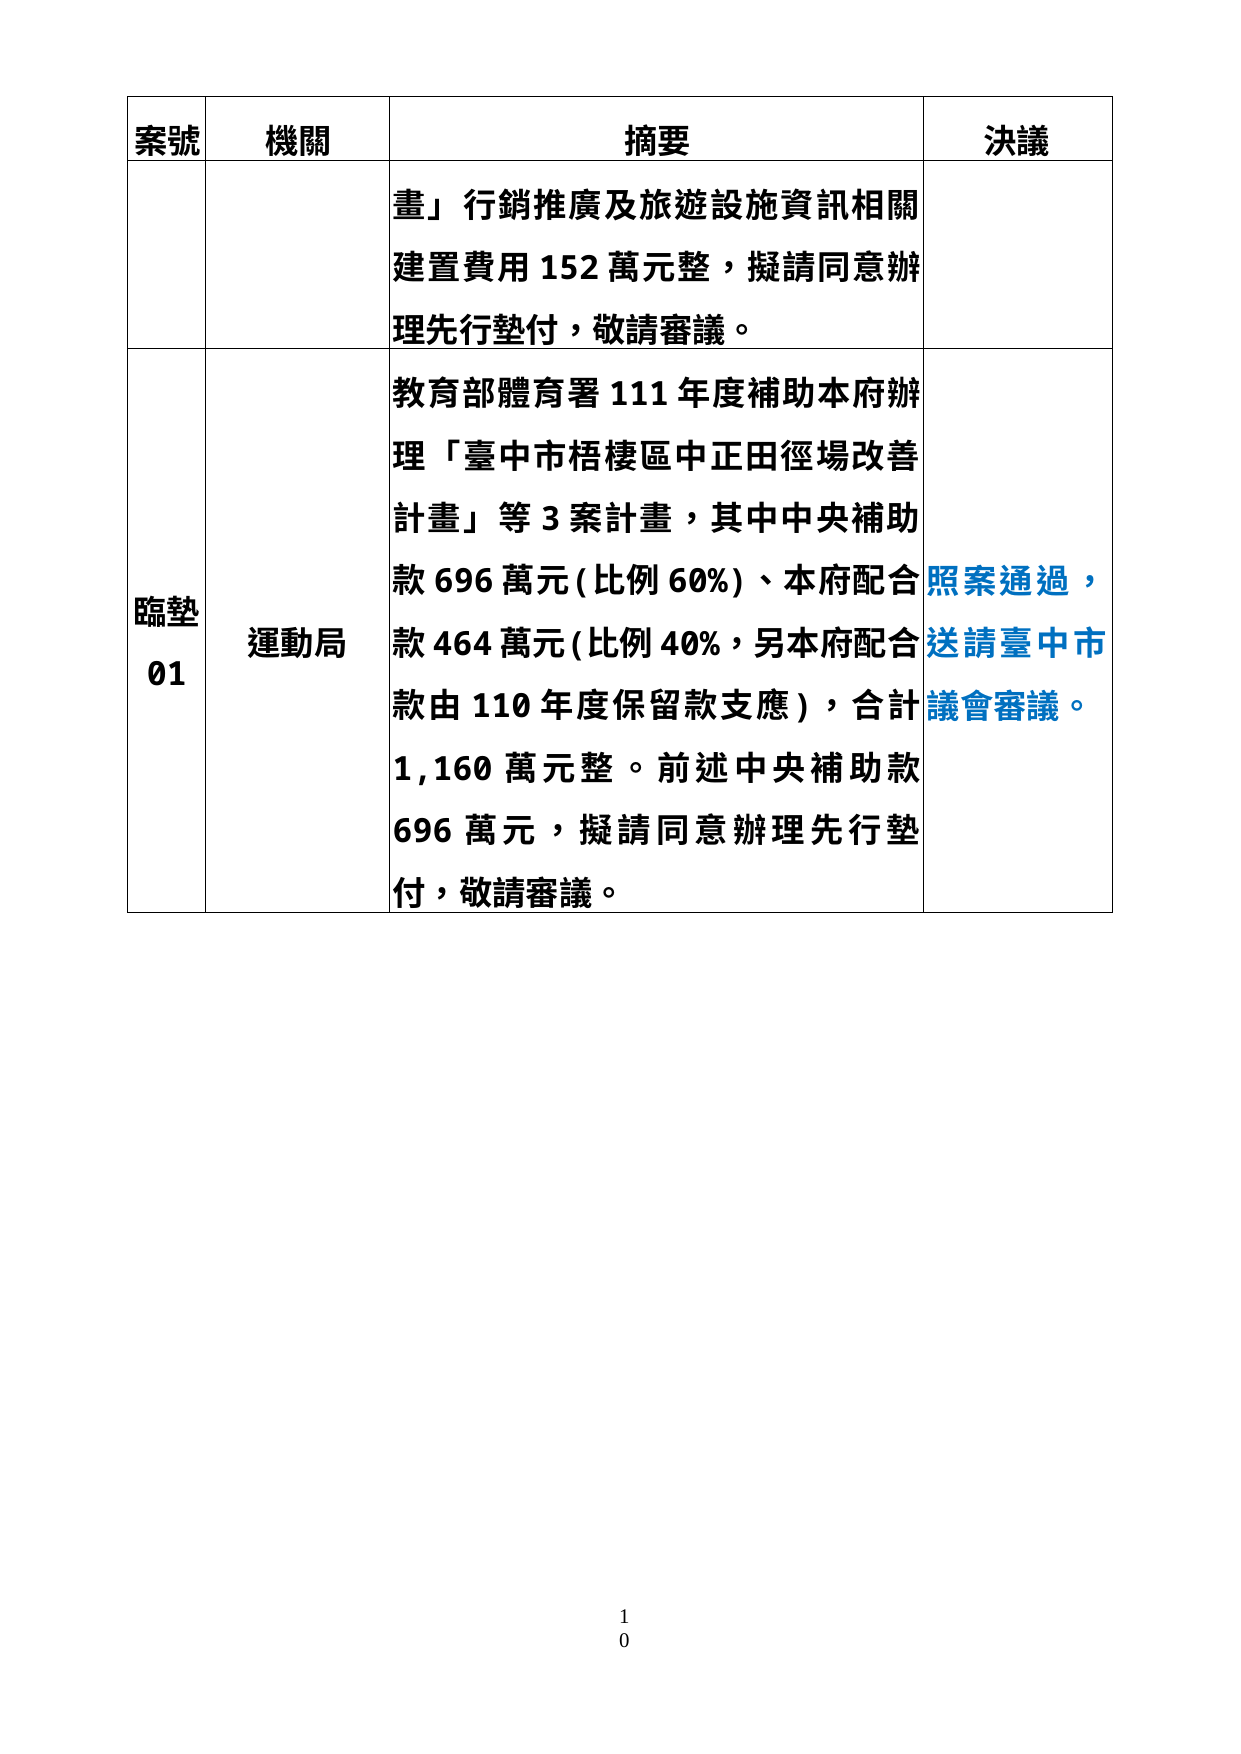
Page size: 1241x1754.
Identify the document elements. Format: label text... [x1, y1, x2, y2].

table_cell 教育部體育署111年度補助本府辦理「臺中市梧棲區中正田徑場改善計畫」等3案計畫，其中中央補助款696萬元(比例60%)、本府配合款464萬元(比例40%，另本府配合款由110年度保留款支應)，合計1,160萬元整。前述中央補助款696萬元，擬請同意辦理先行墊付，敬請審議。 [390, 349, 923, 912]
table_header 決議 [924, 97, 1112, 160]
table_cell [924, 161, 1112, 348]
table_header 案號 [128, 97, 205, 160]
table_header 機關 [206, 97, 389, 160]
table_cell [128, 161, 205, 348]
table_cell 畫」行銷推廣及旅遊設施資訊相關建置費用152萬元整，擬請同意辦理先行墊付，敬請審議。 [390, 161, 923, 348]
table_cell 臨墊01 [128, 349, 205, 912]
table_cell 運動局 [206, 349, 389, 912]
table_cell [206, 161, 389, 348]
table_cell 照案通過，送請臺中市議會審議。 [924, 349, 1112, 912]
table_header 摘要 [390, 97, 923, 160]
